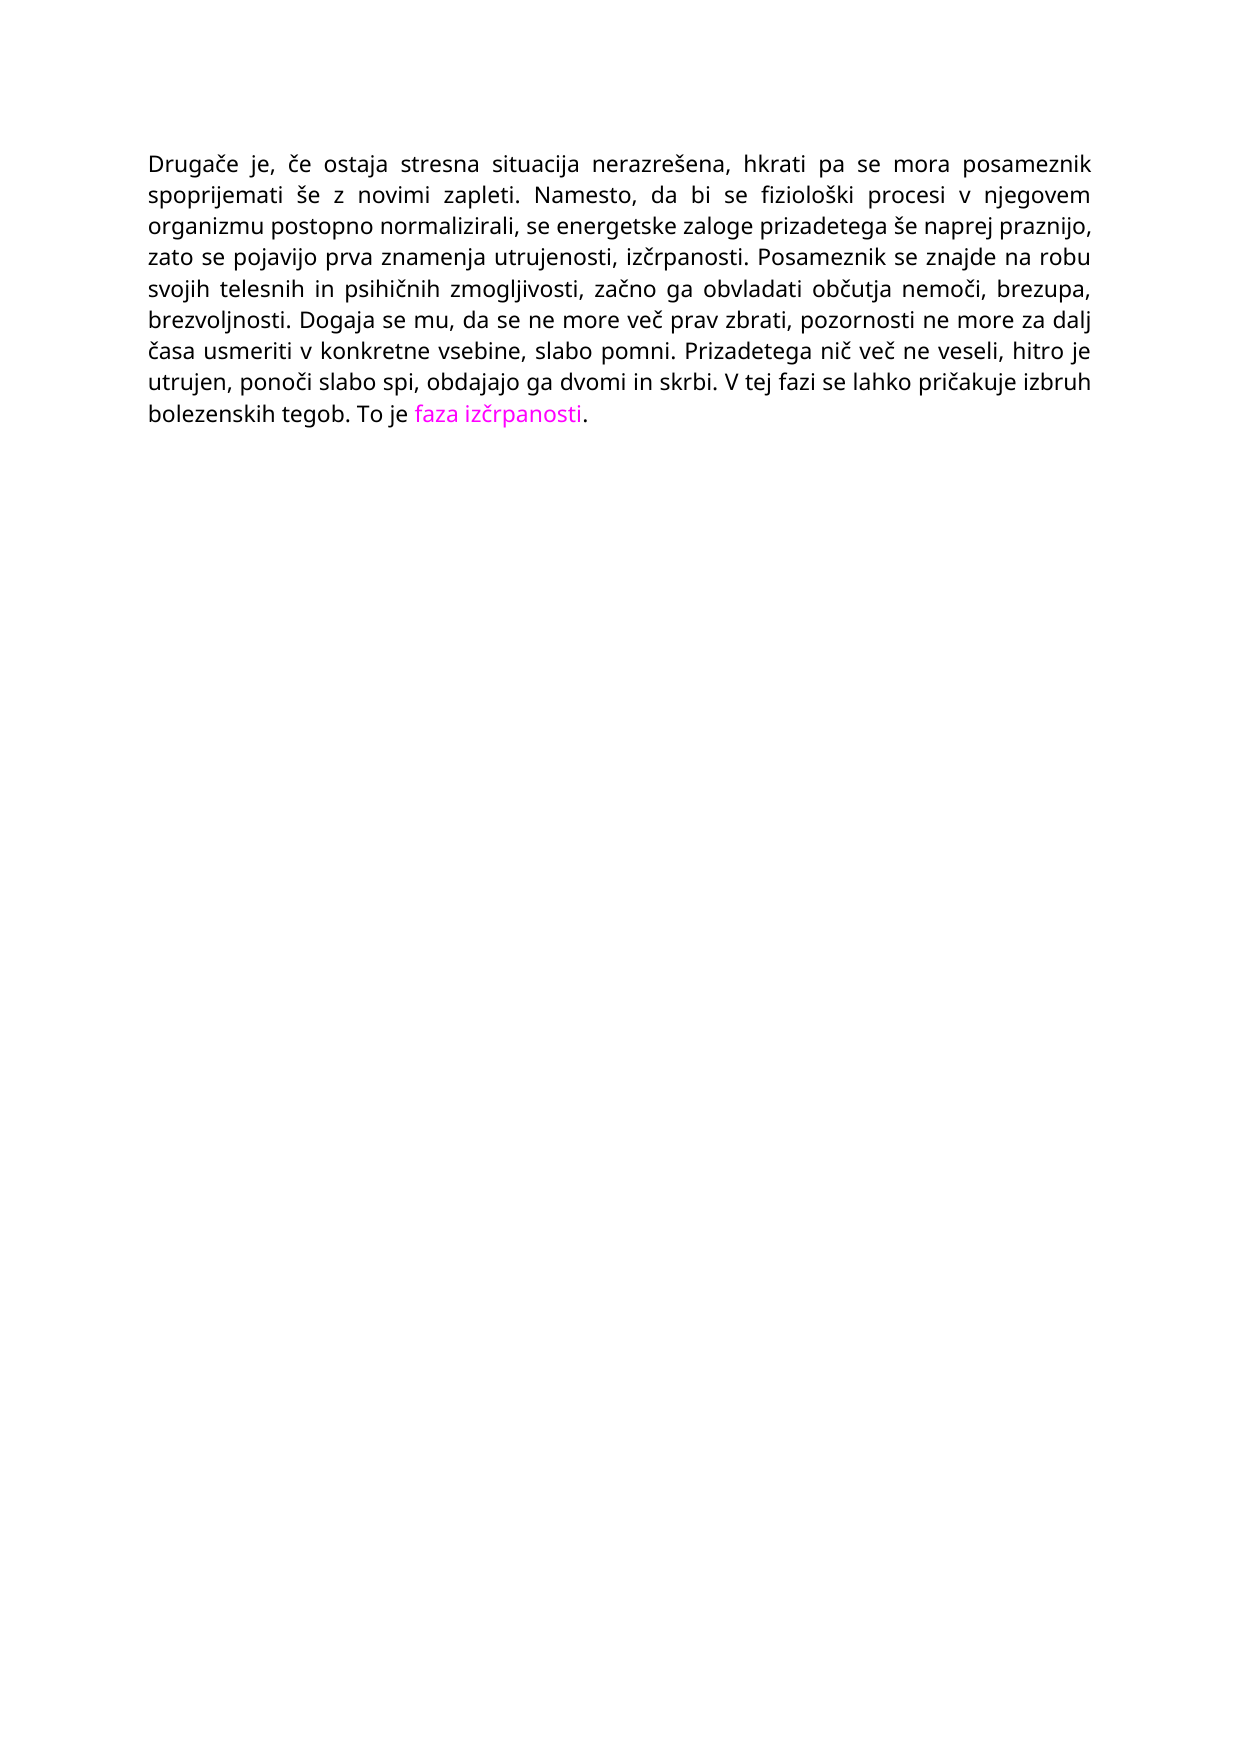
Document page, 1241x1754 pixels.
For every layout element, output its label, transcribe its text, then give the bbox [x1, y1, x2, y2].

text Drugače je, če ostaja stresna situacija nerazrešena, hkrati pa se mora posameznik spoprijemati še z novimi zapleti. Namesto, da bi se fiziološki procesi v njegovem organizmu postopno normalizirali, se energetske zaloge prizadetega še naprej praznijo, zato se pojavijo prva znamenja utrujenosti, izčrpanosti. Posameznik se znajde na robu svojih telesnih in psihičnih zmogljivosti, začno ga obvladati občutja nemoči, brezupa, brezvoljnosti. Dogaja se mu, da se ne more več prav zbrati, pozornosti ne more za dalj časa usmeriti v konkretne vsebine, slabo pomni. Prizadetega nič več ne veseli, hitro je utrujen, ponoči slabo spi, obdajajo ga dvomi in skrbi. V tej fazi se lahko pričakuje izbruh bolezenskih tegob. To je faza izčrpanosti. [148, 148, 1093, 429]
